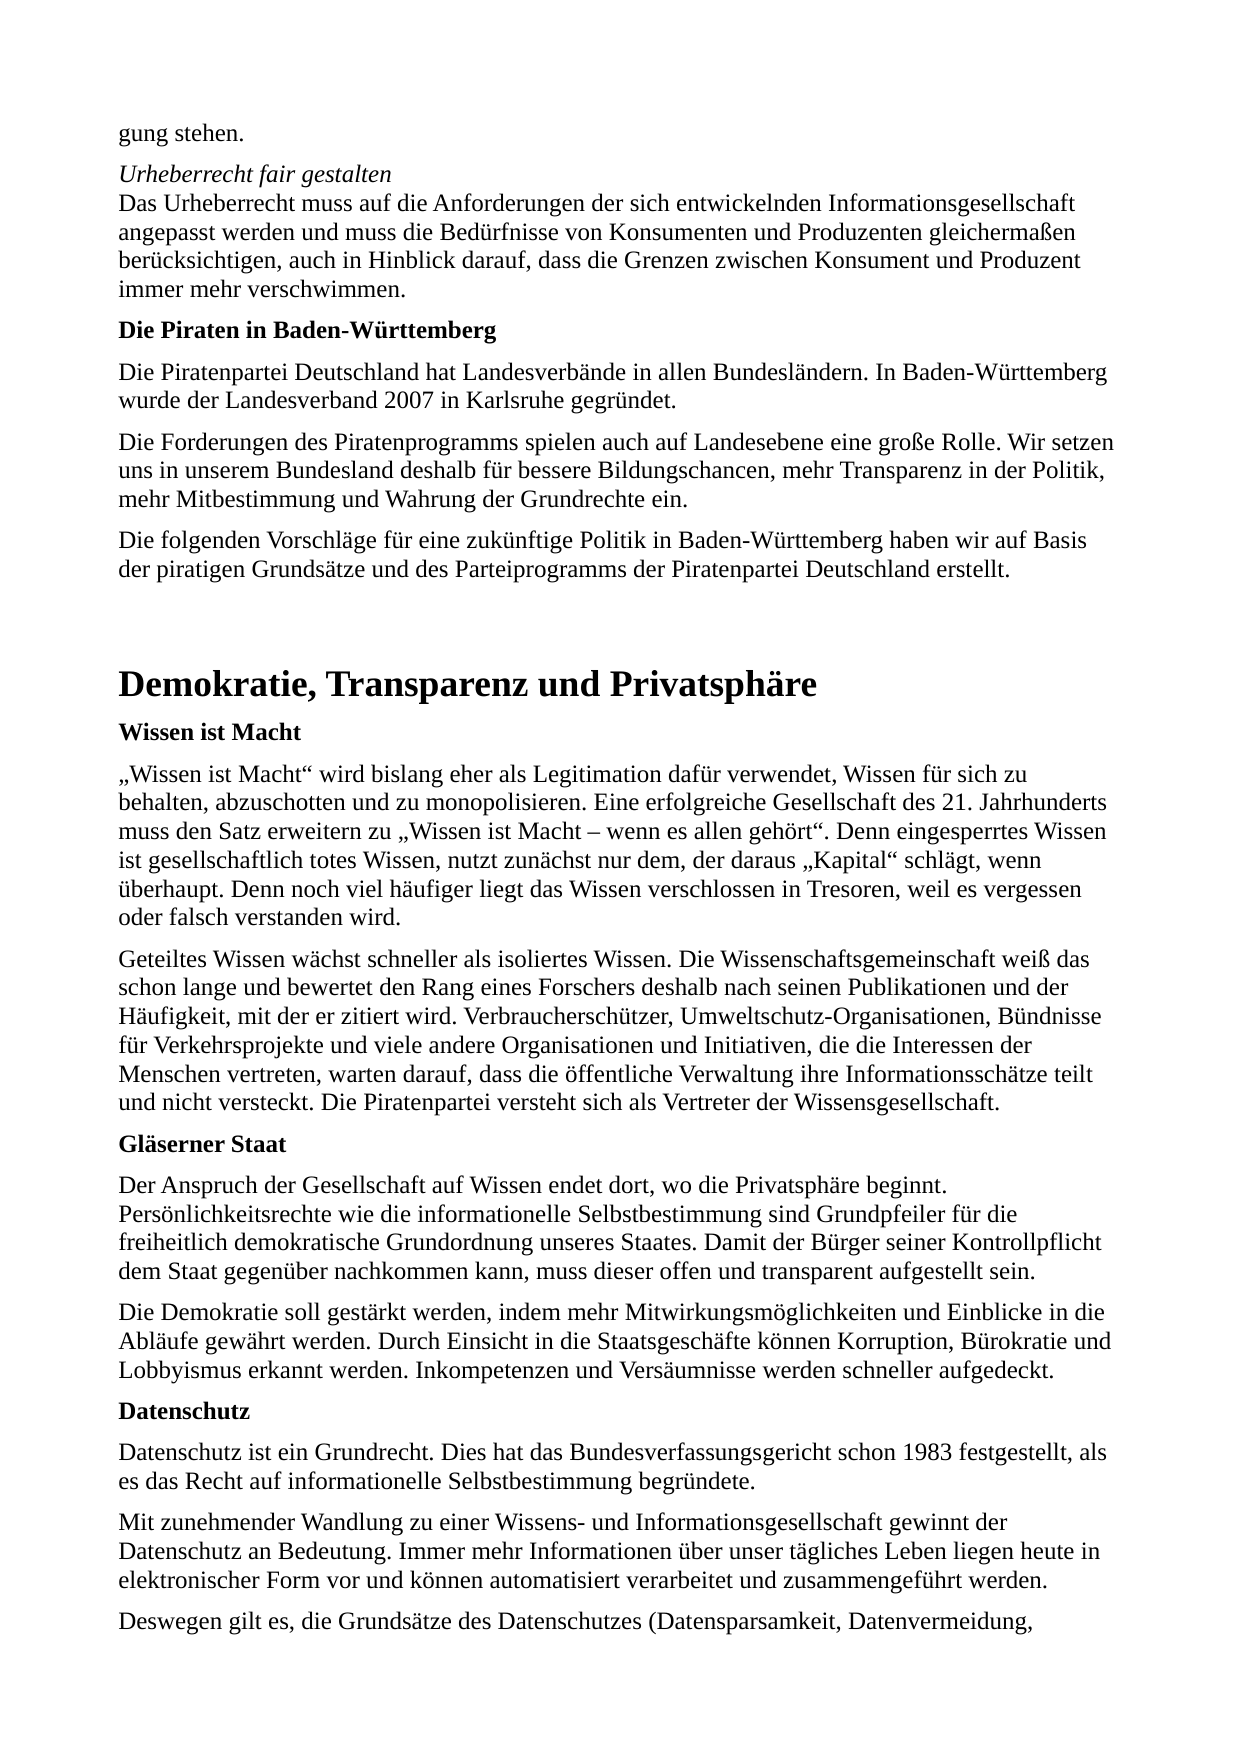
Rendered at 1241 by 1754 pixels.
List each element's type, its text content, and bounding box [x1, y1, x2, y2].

text Die Piraten in Baden-Württemberg [118, 316, 1122, 344]
text Datenschutz ist ein Grundrecht. Dies hat das Bundesverfassungsgericht schon 1983 festgestellt, als es das Recht auf informationelle Selbstbestimmung begründete. [118, 1437, 1122, 1495]
text Die Forderungen des Piratenprogramms spielen auch auf Landesebene eine große Rolle. Wir setzen uns in unserem Bundesland deshalb für bessere Bildungschancen, mehr Transparenz in der Politik, mehr Mitbestimmung und Wahrung der Grundrechte ein. [118, 427, 1122, 513]
text gung stehen. [118, 118, 1122, 147]
text Datenschutz [118, 1396, 1122, 1425]
text Urheberrecht fair gestalten Das Urheberrecht muss auf die Anforderungen der sich entwickelnden Informationsgesellschaft angepasst werden und muss die Bedürfnisse von Konsumenten und Produzenten gleichermaßen berücksichtigen, auch in Hinblick darauf, dass die Grenzen zwischen Konsument und Produzent immer mehr verschwimmen. [118, 159, 1122, 303]
text Der Anspruch der Gesellschaft auf Wissen endet dort, wo die Privatsphäre beginnt. Persönlichkeitsrechte wie die informationelle Selbstbestimmung sind Grundpfeiler für die freiheitlich demokratische Grundordnung unseres Staates. Damit der Bürger seiner Kontrollpflicht dem Staat gegenüber nachkommen kann, muss dieser offen und transparent aufgestellt sein. [118, 1170, 1122, 1285]
text „Wissen ist Macht“ wird bislang eher als Legitimation dafür verwendet, Wissen für sich zu behalten, abzuschotten und zu monopolisieren. Eine erfolgreiche Gesellschaft des 21. Jahrhunderts muss den Satz erweitern zu „Wissen ist Macht – wenn es allen gehört“. Denn eingesperrtes Wissen ist gesellschaftlich totes Wissen, nutzt zunächst nur dem, der daraus „Kapital“ schlägt, wenn überhaupt. Denn noch viel häufiger liegt das Wissen verschlossen in Tresoren, weil es vergessen oder falsch verstanden wird. [118, 759, 1122, 931]
text Geteiltes Wissen wächst schneller als isoliertes Wissen. Die Wissenschaftsgemeinschaft weiß das schon lange und bewertet den Rang eines Forschers deshalb nach seinen Publikationen und der Häufigkeit, mit der er zitiert wird. Verbraucherschützer, Umweltschutz-Organisationen, Bündnisse für Verkehrsprojekte und viele andere Organisationen und Initiativen, die die Interessen der Menschen vertreten, warten darauf, dass die öffentliche Verwaltung ihre Informationsschätze teilt und nicht versteckt. Die Piratenpartei versteht sich als Vertreter der Wissensgesellschaft. [118, 944, 1122, 1116]
text Die Demokratie soll gestärkt werden, indem mehr Mitwirkungsmöglichkeiten und Einblicke in die Abläufe gewährt werden. Durch Einsicht in die Staatsgeschäfte können Korruption, Bürokratie und Lobbyismus erkannt werden. Inkompetenzen und Versäumnisse werden schneller aufgedeckt. [118, 1297, 1122, 1384]
text Die Piratenpartei Deutschland hat Landesverbände in allen Bundesländern. In Baden-Württemberg wurde der Landesverband 2007 in Karlsruhe gegründet. [118, 357, 1122, 414]
text Deswegen gilt es, die Grundsätze des Datenschutzes (Datensparsamkeit, Datenvermeidung, [118, 1606, 1122, 1635]
subtitle Demokratie, Transparenz und Privatsphäre [118, 662, 1122, 705]
text Gläserner Staat [118, 1129, 1122, 1157]
text Mit zunehmender Wandlung zu einer Wissens- und Informationsgesellschaft gewinnt der Datenschutz an Bedeutung. Immer mehr Informationen über unser tägliches Leben liegen heute in elektronischer Form vor und können automatisiert verarbeitet und zusammengeführt werden. [118, 1507, 1122, 1594]
text Wissen ist Macht [118, 717, 1122, 746]
text Die folgenden Vorschläge für eine zukünftige Politik in Baden-Württemberg haben wir auf Basis der piratigen Grundsätze und des Parteiprogramms der Piratenpartei Deutschland erstellt. [118, 526, 1122, 583]
